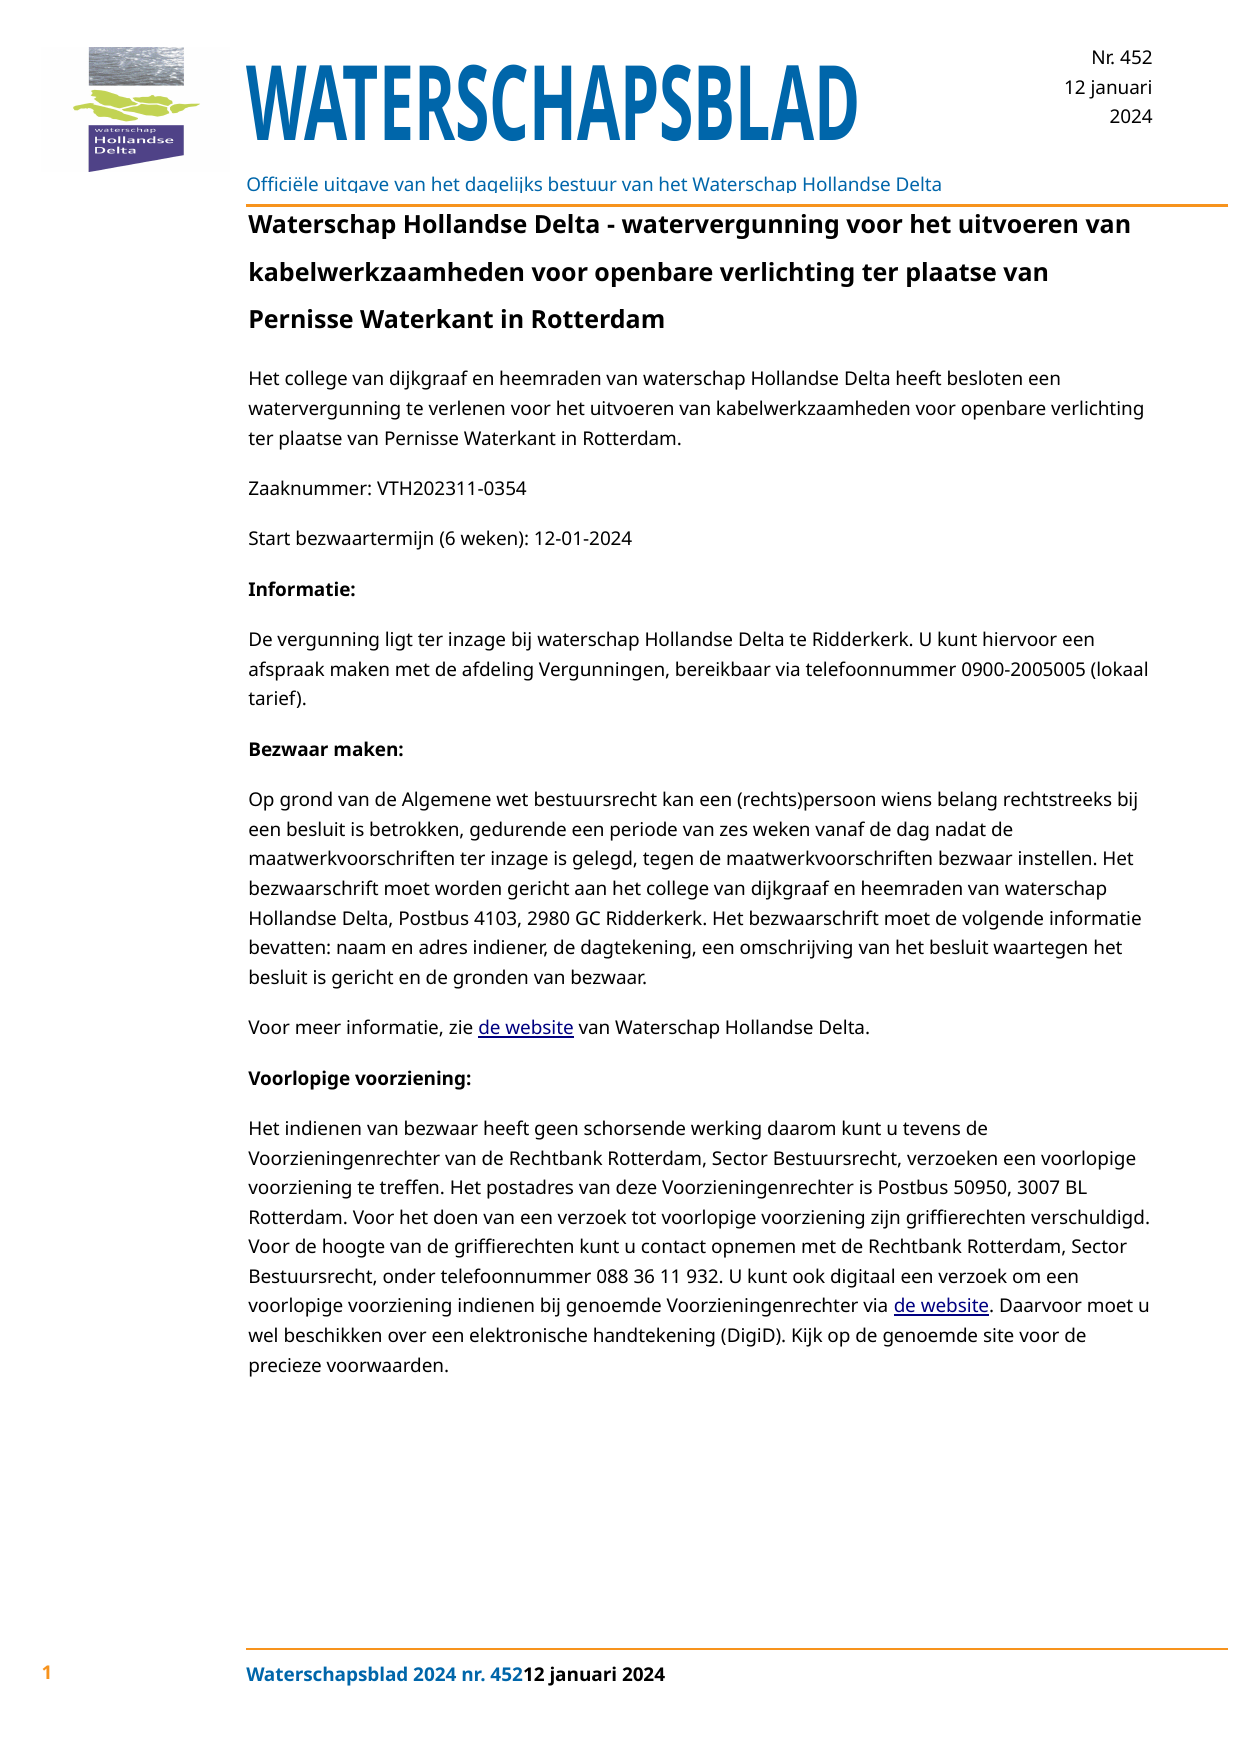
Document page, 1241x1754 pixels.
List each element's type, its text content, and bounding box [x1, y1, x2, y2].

text Op grond van de Algemene wet bestuursrecht kan een (rechts)persoon wiens belang rechtstreeks bij een besluit is betrokken, gedurende een periode van zes weken vanaf de dag nadat de maatwerkvoorschriften ter inzage is gelegd, tegen de maatwerkvoorschriften bezwaar instellen. Het bezwaarschrift moet worden gericht aan het college van dijkgraaf en heemraden van waterschap Hollandse Delta, Postbus 4103, 2980 GC Ridderkerk. Het bezwaarschrift moet de volgende informatie bevatten: naam en adres indiener, de dagtekening, een omschrijving van het besluit waartegen het besluit is gericht en de gronden van bezwaar. [248, 786, 1152, 989]
text Waterschap Hollandse Delta - watervergunning voor het uitvoeren van kabelwerkzaamheden voor openbare verlichting ter plaatse van Pernisse Waterkant in Rotterdam [248, 207, 1152, 336]
text Bezwaar maken: [248, 736, 1152, 762]
text Het indienen van bezwaar heeft geen schorsende werking daarom kunt u tevens de Voorzieningenrechter van de Rechtbank Rotterdam, Sector Bestuursrecht, verzoeken een voorlopige voorziening te treffen. Het postadres van deze Voorzieningenrechter is Postbus 50950, 3007 BL Rotterdam. Voor het doen van een verzoek tot voorlopige voorziening zijn griffierechten verschuldigd. Voor de hoogte van de griffierechten kunt u contact opnemen met de Rechtbank Rotterdam, Sector Bestuursrecht, onder telefoonnummer 088 36 11 932. U kunt ook digitaal een verzoek om een voorlopige voorziening indienen bij genoemde Voorzieningenrechter via de website. Daarvoor moet u wel beschikken over een elektronische handtekening (DigiD). Kijk op de genoemde site voor de precieze voorwaarden. [248, 1115, 1152, 1377]
text Voor meer informatie, zie de website van Waterschap Hollandse Delta. [248, 1014, 1152, 1040]
text Het college van dijkgraaf en heemraden van waterschap Hollandse Delta heeft besloten een watervergunning te verlenen voor het uitvoeren van kabelwerkzaamheden voor openbare verlichting ter plaatse van Pernisse Waterkant in Rotterdam. [248, 366, 1152, 450]
text Zaaknummer: VTH202311-0354 [248, 475, 1152, 501]
picture [41, 47, 231, 172]
text Start bezwaartermijn (6 weken): 12-01-2024 [248, 526, 1152, 551]
text Voorlopige voorziening: [248, 1065, 1152, 1090]
text De vergunning ligt ter inzage bij waterschap Hollandse Delta te Ridderkerk. U kunt hiervoor een afspraak maken met de afdeling Vergunningen, bereikbaar via telefoonnummer 0900-2005005 (lokaal tarief). [248, 626, 1152, 711]
text Informatie: [248, 576, 1152, 602]
